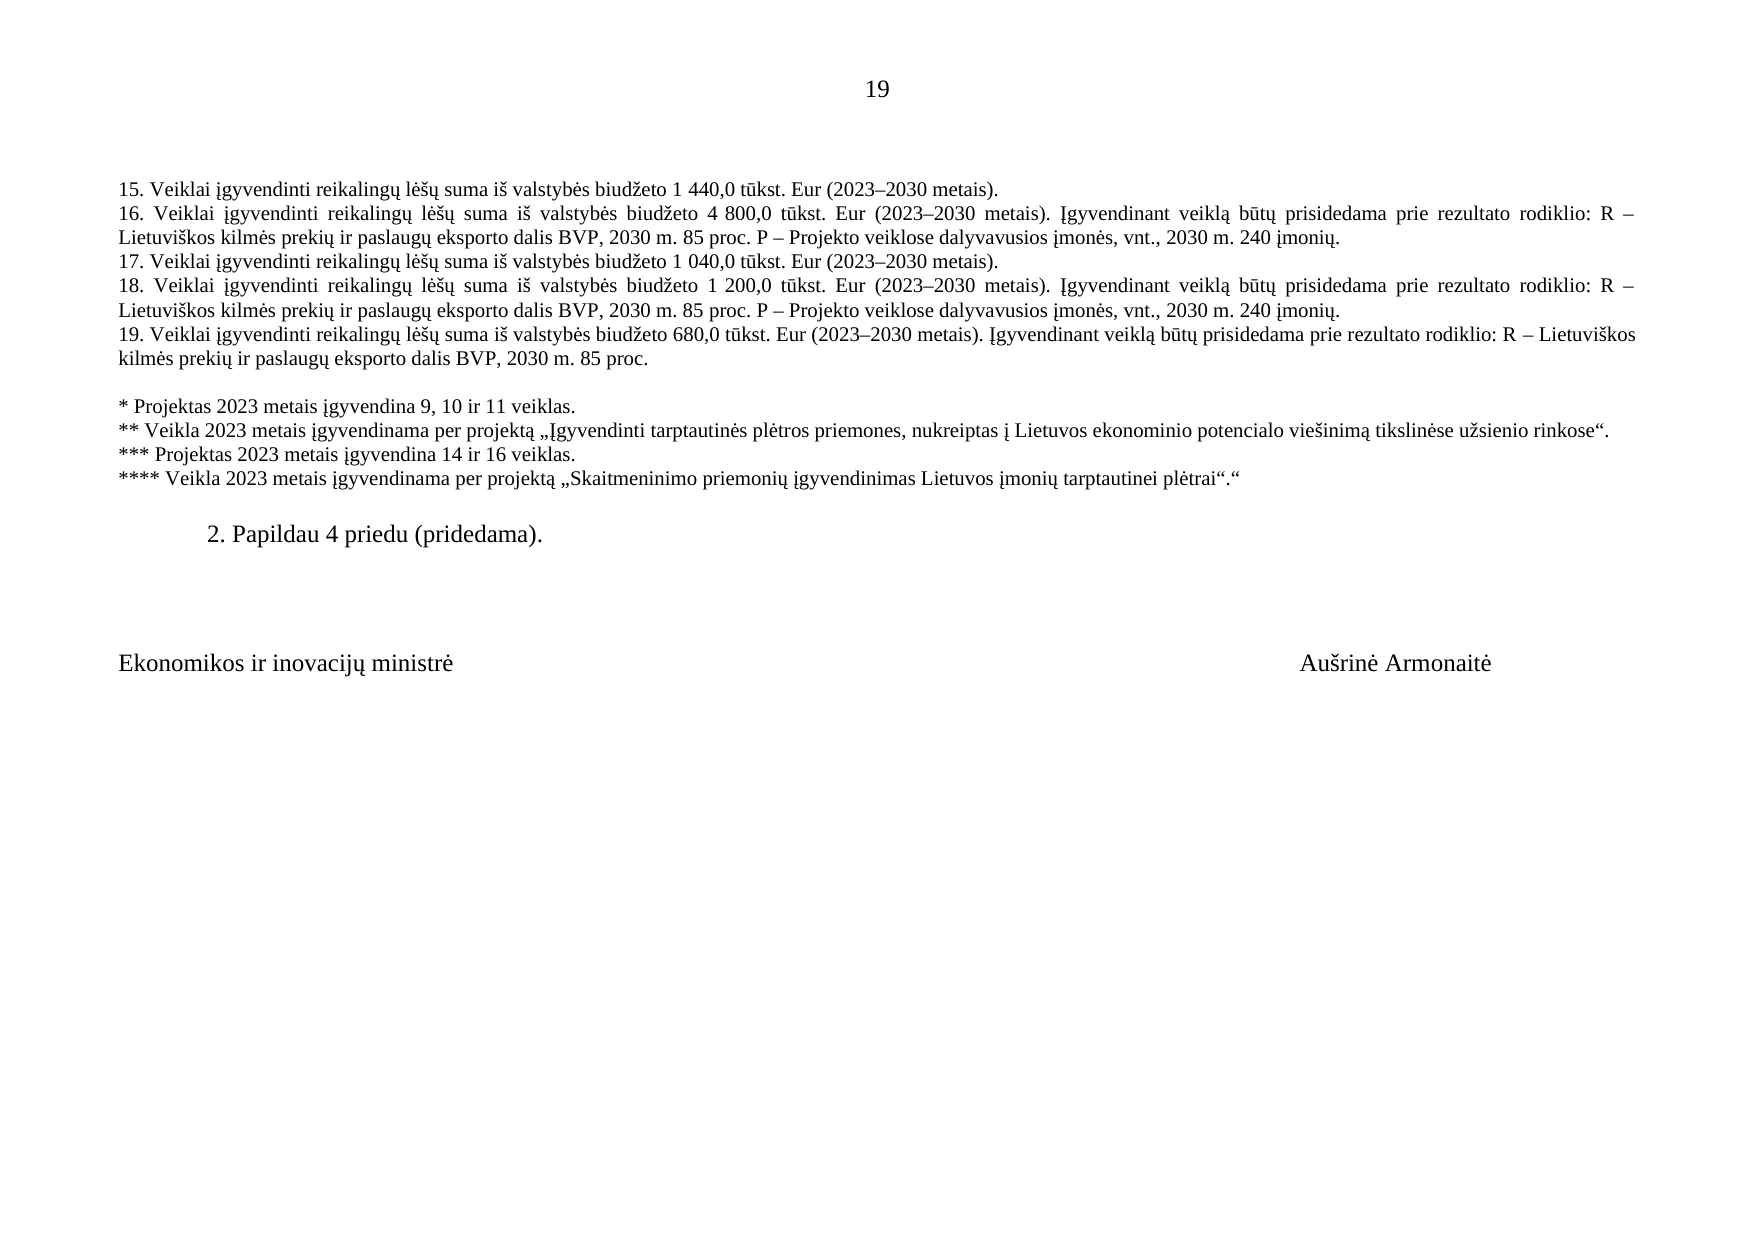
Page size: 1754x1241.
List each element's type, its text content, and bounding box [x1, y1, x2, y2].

text **** Veikla 2023 metais įgyvendinama per projektą „Skaitmeninimo priemonių įgyvendinimas Lietuvos įmonių tarptautinei plėtrai“.“ [118, 466, 1636, 490]
text ** Veikla 2023 metais įgyvendinama per projektą „Įgyvendinti tarptautinės plėtros priemones, nukreiptas į Lietuvos ekonominio potencialo viešinimą tikslinėse užsienio rinkose“. [118, 418, 1636, 442]
text 17. Veiklai įgyvendinti reikalingų lėšų suma iš valstybės biudžeto 1 040,0 tūkst. Eur (2023–2030 metais). [118, 249, 1636, 273]
text 16. Veiklai įgyvendinti reikalingų lėšų suma iš valstybės biudžeto 4 800,0 tūkst. Eur (2023–2030 metais). Įgyvendinant veiklą būtų prisidedama prie rezultato rodiklio: R – Lietuviškos kilmės prekių ir paslaugų eksporto dalis BVP, 2030 m. 85 proc. P – Projekto veiklose dalyvavusios įmonės, vnt., 2030 m. 240 įmonių. [118, 201, 1636, 249]
text 15. Veiklai įgyvendinti reikalingų lėšų suma iš valstybės biudžeto 1 440,0 tūkst. Eur (2023–2030 metais). [118, 177, 1636, 201]
text * Projektas 2023 metais įgyvendina 9, 10 ir 11 veiklas. [118, 394, 1636, 418]
text 19. Veiklai įgyvendinti reikalingų lėšų suma iš valstybės biudžeto 680,0 tūkst. Eur (2023–2030 metais). Įgyvendinant veiklą būtų prisidedama prie rezultato rodiklio: R – Lietuviškos kilmės prekių ir paslaugų eksporto dalis BVP, 2030 m. 85 proc. [118, 322, 1636, 370]
text 2. Papildau 4 priedu (pridedama). [118, 519, 1636, 547]
text Ekonomikos ir inovacijų ministrė Aušrinė Armonaitė [118, 648, 1636, 677]
text 18. Veiklai įgyvendinti reikalingų lėšų suma iš valstybės biudžeto 1 200,0 tūkst. Eur (2023–2030 metais). Įgyvendinant veiklą būtų prisidedama prie rezultato rodiklio: R – Lietuviškos kilmės prekių ir paslaugų eksporto dalis BVP, 2030 m. 85 proc. P – Projekto veiklose dalyvavusios įmonės, vnt., 2030 m. 240 įmonių. [118, 273, 1636, 322]
text *** Projektas 2023 metais įgyvendina 14 ir 16 veiklas. [118, 442, 1636, 466]
